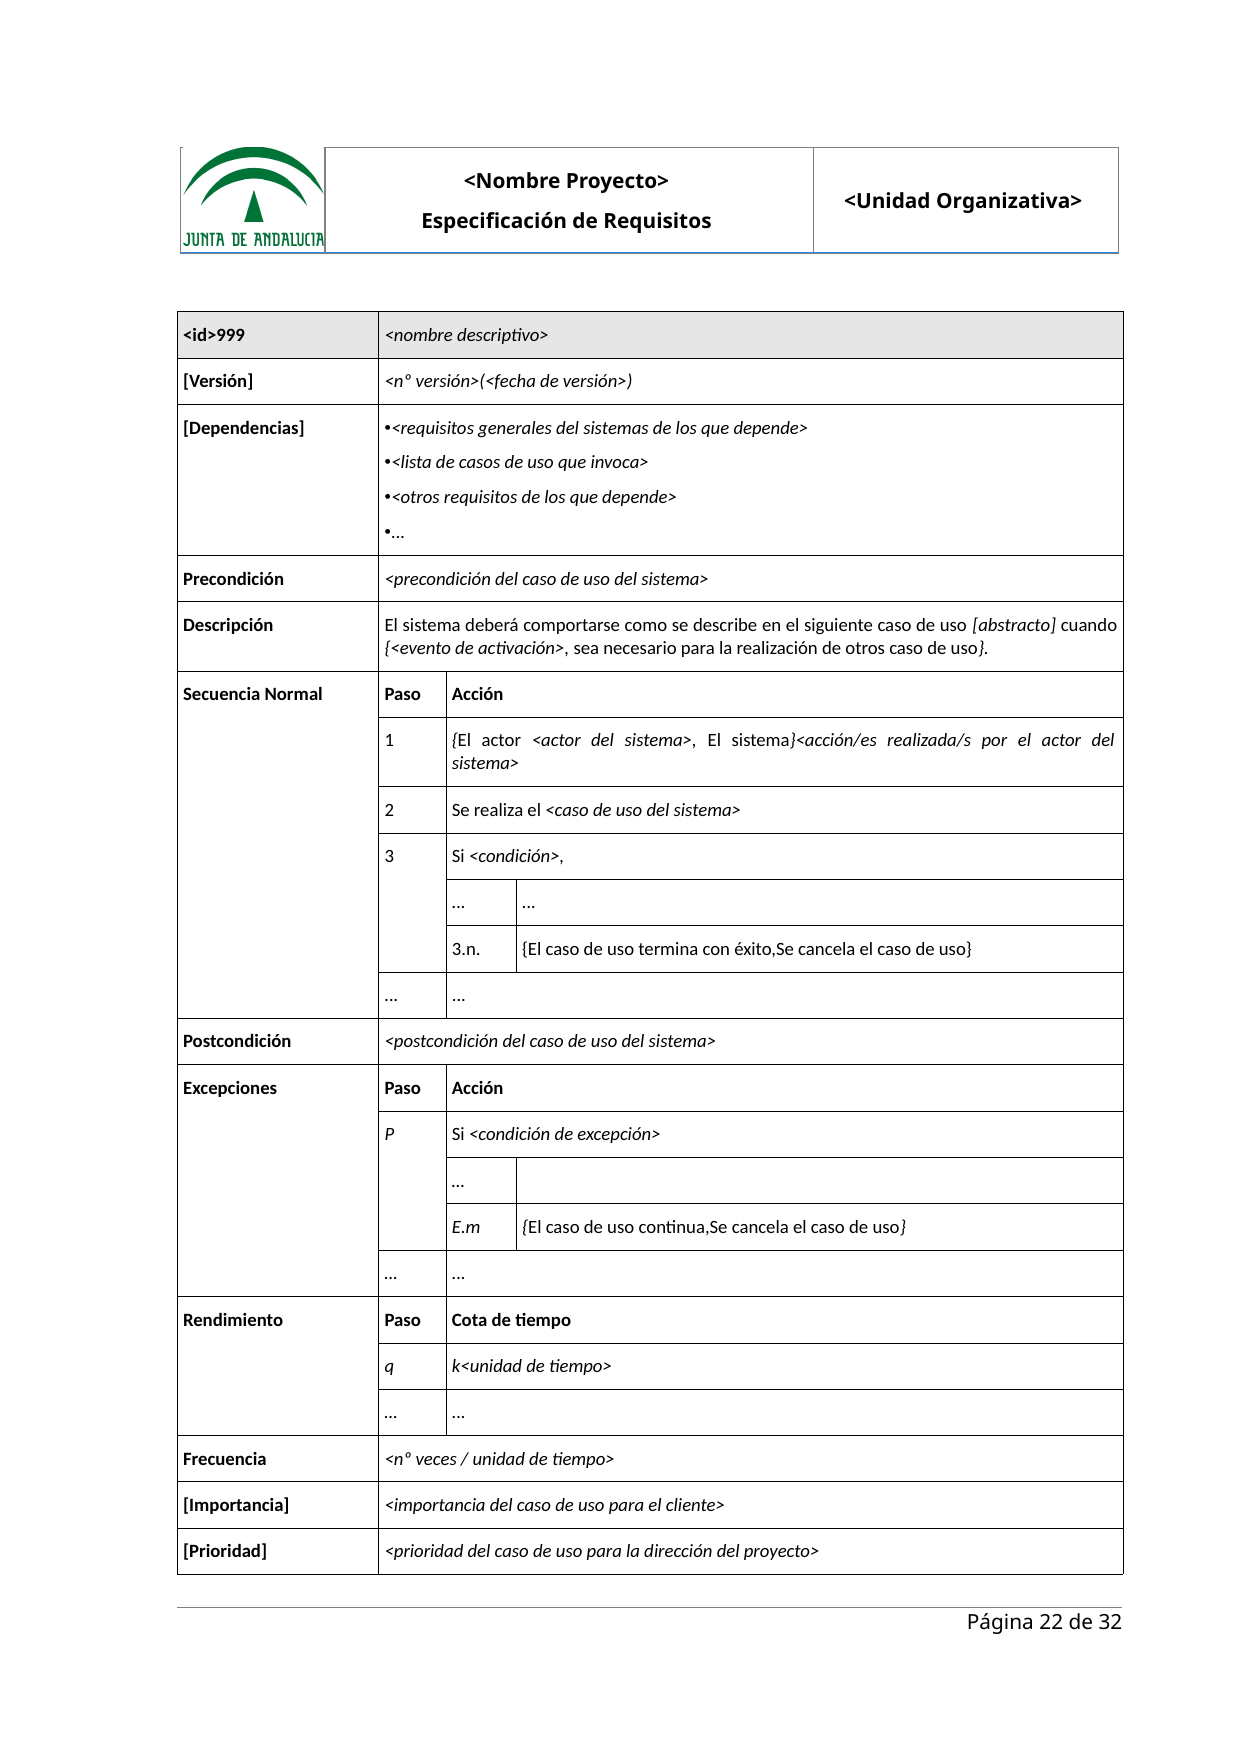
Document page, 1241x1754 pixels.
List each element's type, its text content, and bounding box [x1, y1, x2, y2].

table_cell Frecuencia [178, 1436, 378, 1481]
table_cell Precondición [178, 556, 378, 601]
table_cell Paso [379, 1297, 446, 1342]
table_cell {El caso de uso continua,Se cancela el caso de uso} [517, 1204, 1123, 1250]
table_cell Si <condición>, [447, 834, 1123, 879]
table_header <nombre descriptivo> [379, 312, 1123, 358]
table_cell ... [447, 1251, 1123, 1296]
table_cell Postcondición [178, 1019, 378, 1064]
table_cell <postcondición del caso de uso del sistema> [379, 1019, 1123, 1064]
table_cell El sistema deberá comportarse como se describe en el siguiente caso de uso [abstracto] cuando {<evento de activación>, sea necesario para la realización de otros caso de uso}. [379, 602, 1123, 671]
table_cell ... [447, 880, 516, 925]
table_cell Si <condición de excepción> [447, 1112, 1123, 1157]
table_cell {El actor <actor del sistema>, El sistema}<acción/es realizada/s por el actor del sistema> [447, 718, 1123, 786]
table_cell 3.n. [447, 926, 516, 972]
table_cell … [447, 1158, 516, 1203]
table_cell ... [517, 880, 1123, 925]
table_cell Cota de tiempo [447, 1297, 1123, 1342]
table_cell k<unidad de tiempo> [447, 1344, 1123, 1389]
table_cell ... [447, 1390, 1123, 1435]
table_cell Secuencia Normal [178, 672, 378, 1018]
table_cell Paso [379, 672, 446, 717]
table_cell [517, 1158, 1123, 1203]
table_cell Acción [447, 1065, 1123, 1111]
picture [183, 147, 324, 246]
table_cell {El caso de uso termina con éxito,Se cancela el caso de uso} [517, 926, 1123, 972]
table_cell E.m [447, 1204, 516, 1250]
table_cell [Prioridad] [178, 1529, 378, 1574]
table_cell Paso [379, 1065, 446, 1111]
table_cell <nº veces / unidad de tiempo> [379, 1436, 1123, 1481]
table_cell [Dependencias] [178, 405, 378, 555]
table_cell Descripción [178, 602, 378, 671]
table_cell 2 [379, 787, 446, 832]
table_cell 1 [379, 718, 446, 786]
table_cell [Versión] [178, 359, 378, 404]
table_cell <nº versión>(<fecha de versión>) [379, 359, 1123, 404]
table_cell q [379, 1344, 446, 1389]
table_cell Excepciones [178, 1065, 378, 1296]
table_cell Acción [447, 672, 1123, 717]
table_cell <importancia del caso de uso para el cliente> [379, 1482, 1123, 1528]
table_cell <requisitos generales del sistemas de los que depende> <lista de casos de uso que invoca> <otros requisitos de los que depende> ... [379, 405, 1123, 555]
table_cell Rendimiento [178, 1297, 378, 1435]
table_cell … [379, 1251, 446, 1296]
table_cell Se realiza el <caso de uso del sistema> [447, 787, 1123, 832]
table_header <id>999 [178, 312, 378, 358]
table_cell ... [379, 973, 446, 1018]
table_cell 3 [379, 834, 446, 972]
table_cell [Importancia] [178, 1482, 378, 1528]
table_cell P [379, 1112, 446, 1250]
table_cell <precondición del caso de uso del sistema> [379, 556, 1123, 601]
table_cell <prioridad del caso de uso para la dirección del proyecto> [379, 1529, 1123, 1574]
table_cell … [379, 1390, 446, 1435]
table_cell ... [447, 973, 1123, 1018]
